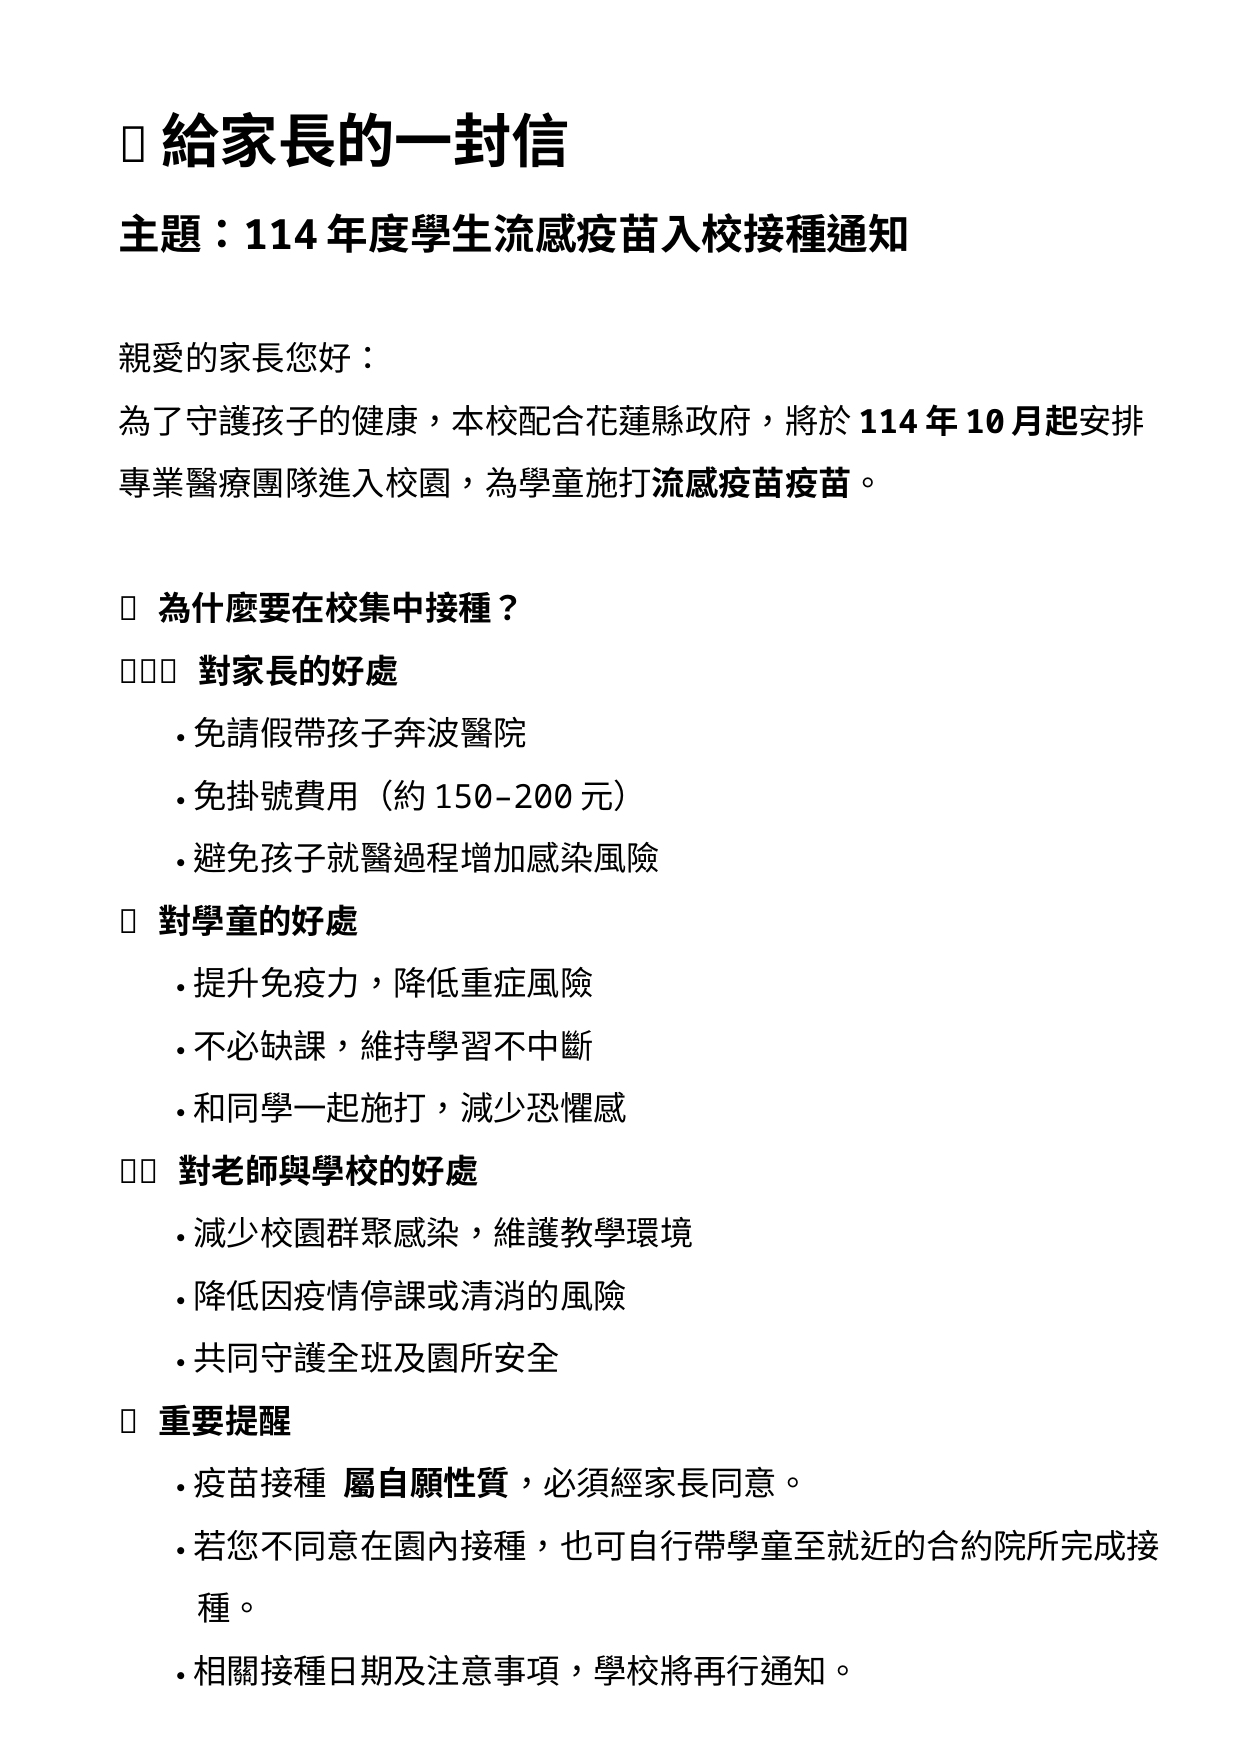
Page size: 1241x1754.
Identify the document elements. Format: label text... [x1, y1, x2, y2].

text 👩‍🏫 對老師與學校的好處 [118, 1127, 1169, 1189]
text 💡 為什麼要在校集中接種？ [118, 564, 1169, 627]
list 共同守護全班及園所安全 [177, 1314, 1169, 1377]
list 提升免疫力，降低重症風險 [177, 939, 1169, 1002]
list 若您不同意在園內接種，也可自行帶學童至就近的合約院所完成接 [177, 1502, 1169, 1564]
text 種。 [177, 1564, 1169, 1627]
list 減少校園群聚感染，維護教學環境 [177, 1189, 1169, 1252]
list 疫苗接種 屬自願性質，必須經家長同意。 [177, 1439, 1169, 1502]
list 相關接種日期及注意事項，學校將再行通知。 [177, 1627, 1169, 1689]
list 和同學一起施打，減少恐懼感 [177, 1064, 1169, 1127]
list 避免孩子就醫過程增加感染風險 [177, 814, 1169, 877]
text 親愛的家長您好： [118, 314, 1169, 377]
text 👶 對學童的好處 [118, 877, 1169, 939]
text 為了守護孩子的健康，本校配合花蓮縣政府，將於114年10月起安排專業醫療團隊進入校園，為學童施打流感疫苗疫苗。 [118, 377, 1169, 502]
list 免掛號費用（約150–200元） [177, 752, 1169, 814]
text 👨‍👩‍👧 對家長的好處 [118, 627, 1169, 689]
text 主題：114年度學生流感疫苗入校接種通知 [118, 189, 1169, 252]
text 📢 給家長的一封信 [118, 64, 1169, 189]
list 不必缺課，維持學習不中斷 [177, 1002, 1169, 1064]
text 📌 重要提醒 [118, 1377, 1169, 1439]
list 免請假帶孩子奔波醫院 [177, 689, 1169, 752]
list 降低因疫情停課或清消的風險 [177, 1252, 1169, 1314]
